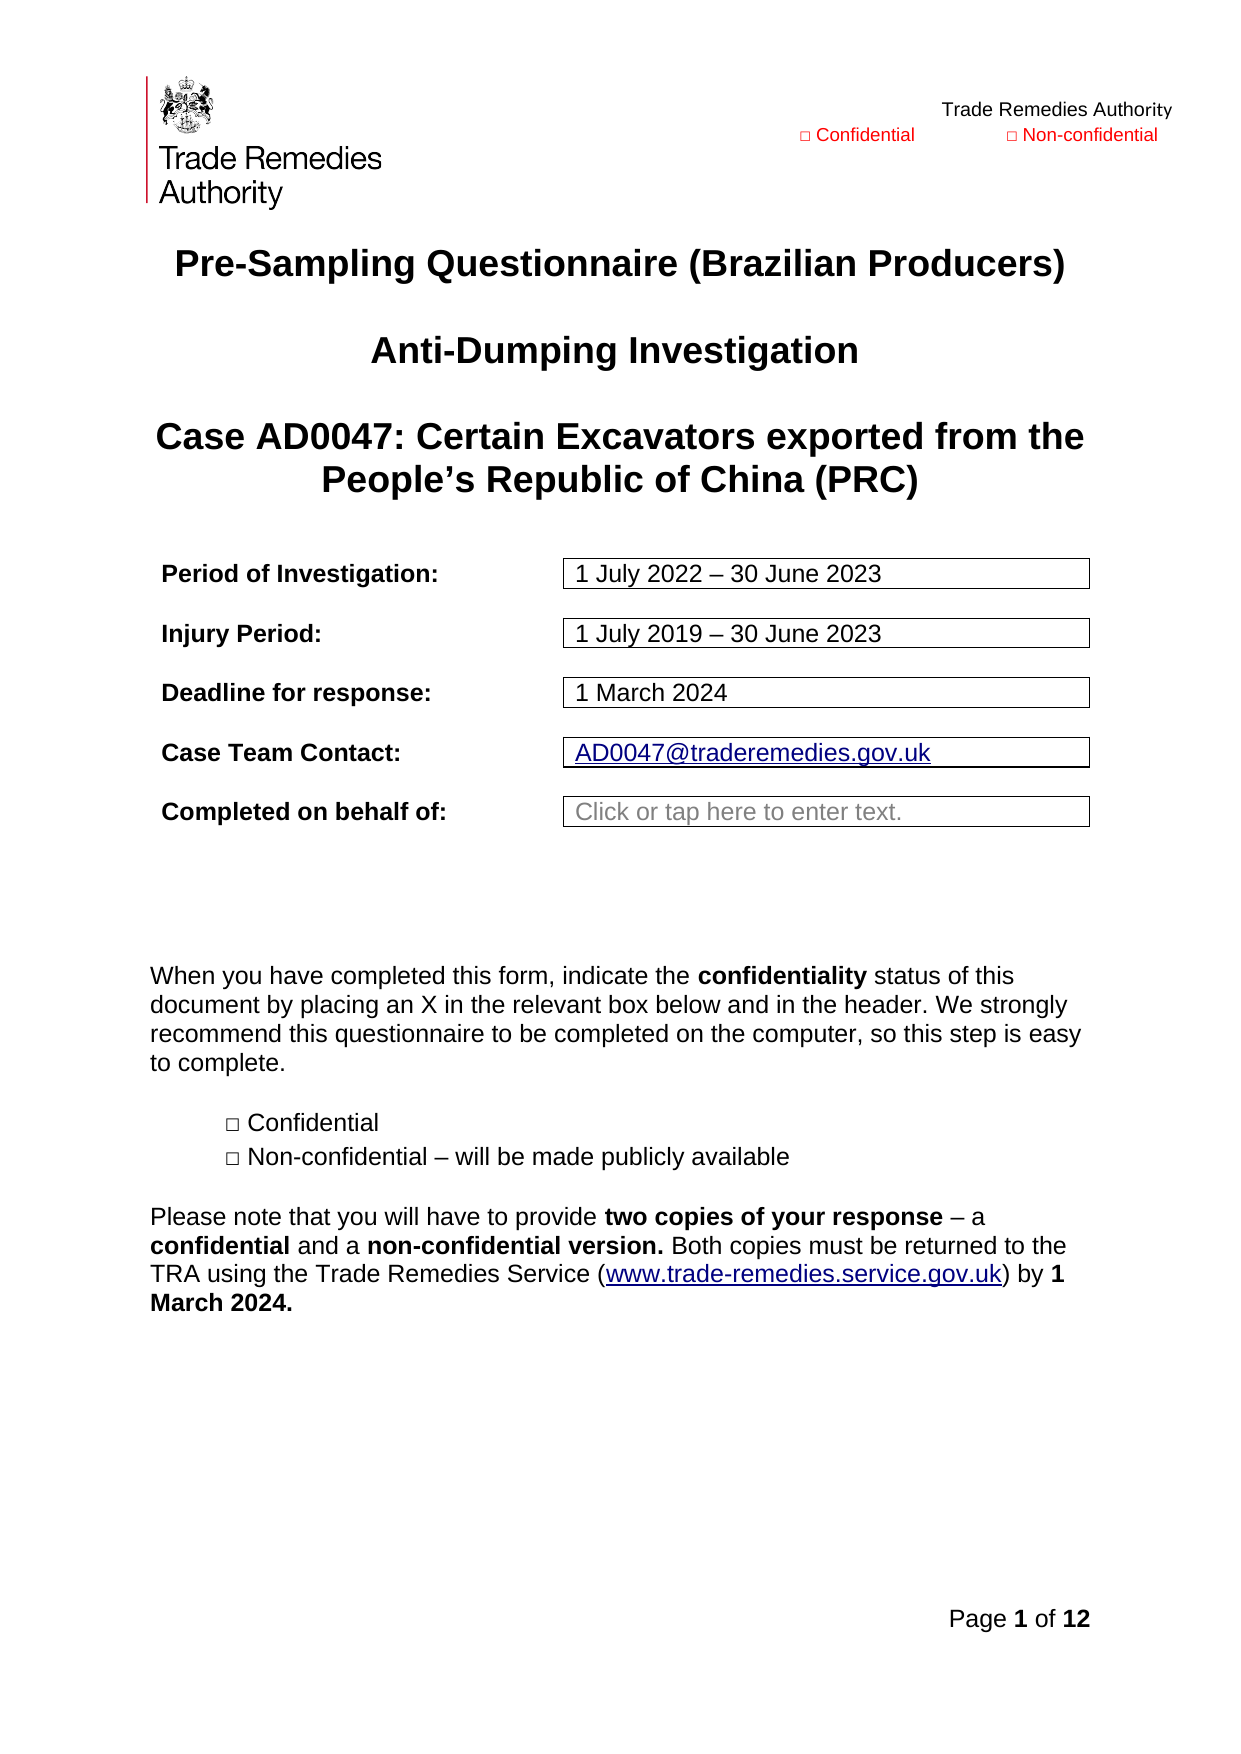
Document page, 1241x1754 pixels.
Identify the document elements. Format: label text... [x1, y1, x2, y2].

text Please note that you will have to provide two copies of your response – a confidential and a non-confidential version. Both copies must be returned to the TRA using the Trade Remedies Service (www.trade-remedies.service.gov.uk) by 1 March 2024. [150, 1202, 1090, 1317]
table_cell Completed on behalf of: [150, 796, 563, 826]
table_header 1 July 2022 – 30 June 2023 [564, 559, 1089, 588]
text ☐ Confidential [225, 1105, 1090, 1139]
table_cell [150, 707, 563, 737]
text Anti-Dumping Investigation [150, 328, 1090, 371]
table_cell Injury Period: [150, 618, 563, 647]
table_cell 1 July 2019 – 30 June 2023 [564, 619, 1089, 647]
table_cell 1 March 2024 [564, 678, 1089, 707]
table_cell Click or tap here to enter text. [564, 797, 1089, 826]
text Case AD0047: Certain Excavators exported from the People’s Republic of China (PRC) [150, 414, 1090, 500]
table_cell [150, 766, 563, 796]
text When you have completed this form, indicate the confidentiality status of this document by placing an X in the relevant box below and in the header. We strongly recommend this questionnaire to be completed on the computer, so this step is easy to complete. [150, 961, 1090, 1076]
table_cell Case Team Contact: [150, 737, 563, 766]
text Pre-Sampling Questionnaire (Brazilian Producers) [150, 242, 1090, 285]
table_cell [564, 768, 1089, 796]
table_cell [150, 588, 563, 617]
table_cell [150, 647, 563, 677]
table_cell AD0047@traderemedies.gov.uk [564, 738, 1089, 766]
table_header Period of Investigation: [150, 558, 563, 588]
table_cell [564, 648, 1089, 677]
table_cell [564, 708, 1089, 737]
table_cell [564, 589, 1089, 617]
text ☐ Non-confidential – will be made publicly available [225, 1139, 1090, 1173]
table_cell Deadline for response: [150, 677, 563, 707]
